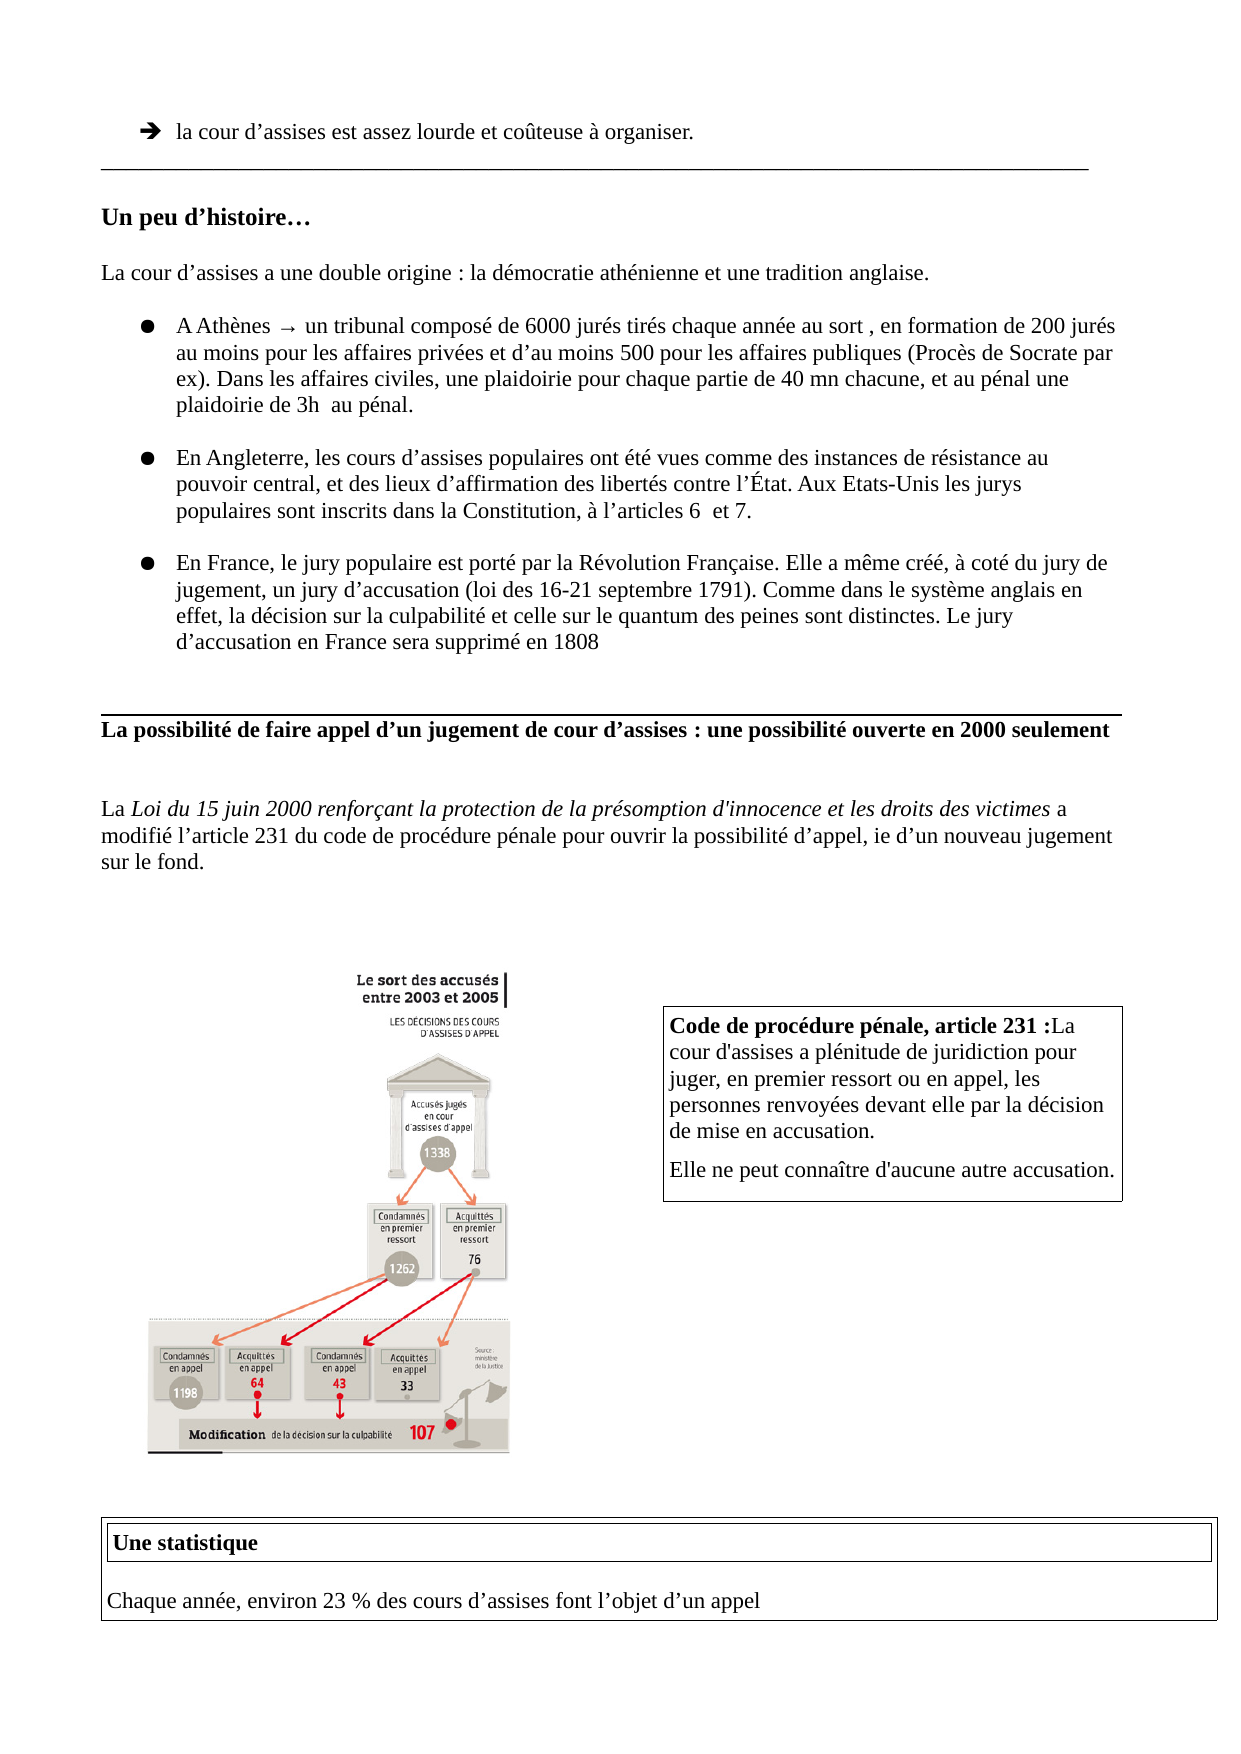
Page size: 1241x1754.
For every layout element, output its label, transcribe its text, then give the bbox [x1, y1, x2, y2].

text _______________________________________________________________________________ [101, 144, 1122, 173]
picture [142, 967, 512, 1458]
text La possibilité de faire appel d’un jugement de cour d’assises : une possibilité ouverte en 2000 seulement [101, 716, 1122, 743]
list En Angleterre, les cours d’assises populaires ont été vues comme des instances de résistance au pouvoir central, et des lieux d’affirmation des libertés contre l’État. Aux Etats-Unis les jurys populaires sont inscrits dans la Constitution, à l’articles 6 et 7. [138, 444, 1122, 523]
table_header Une statistique [108, 1524, 1211, 1561]
list En France, le jury populaire est porté par la Révolution Française. Elle a même créé, à coté du jury de jugement, un jury d’accusation (loi des 16-21 septembre 1791). Comme dans le système anglais en effet, la décision sur la culpabilité et celle sur le quantum des peines sont distinctes. Le jury d’accusation en France sera supprimé en 1808 [138, 549, 1122, 655]
text La Loi du 15 juin 2000 renforçant la protection de la présomption d'innocence et les droits des victimes a modifié l’article 231 du code de procédure pénale pour ouvrir la possibilité d’appel, ie d’un nouveau jugement sur le fond. [101, 795, 1122, 874]
list A Athènes → un tribunal composé de 6000 jurés tirés chaque année au sort , en formation de 200 jurés au moins pour les affaires privées et d’au moins 500 pour les affaires publiques (Procès de Socrate par ex). Dans les affaires civiles, une plaidoirie pour chaque partie de 40 mn chacune, et au pénal une plaidoirie de 3h au pénal. [138, 312, 1122, 418]
table_header Code de procédure pénale, article 231 :La cour d'assises a plénitude de juridiction pour juger, en premier ressort ou en appel, les personnes renvoyées devant elle par la décision de mise en accusation. Elle ne peut connaître d'aucune autre accusation. [664, 1007, 1122, 1201]
list la cour d’assises est assez lourde et coûteuse à organiser. [138, 118, 1122, 144]
table_header Chaque année, environ 23 % des cours d’assises font l’objet d’un appel [102, 1518, 1217, 1619]
text La cour d’assises a une double origine : la démocratie athénienne et une tradition anglaise. [101, 259, 1122, 286]
text Un peu d’histoire… [101, 202, 1122, 231]
